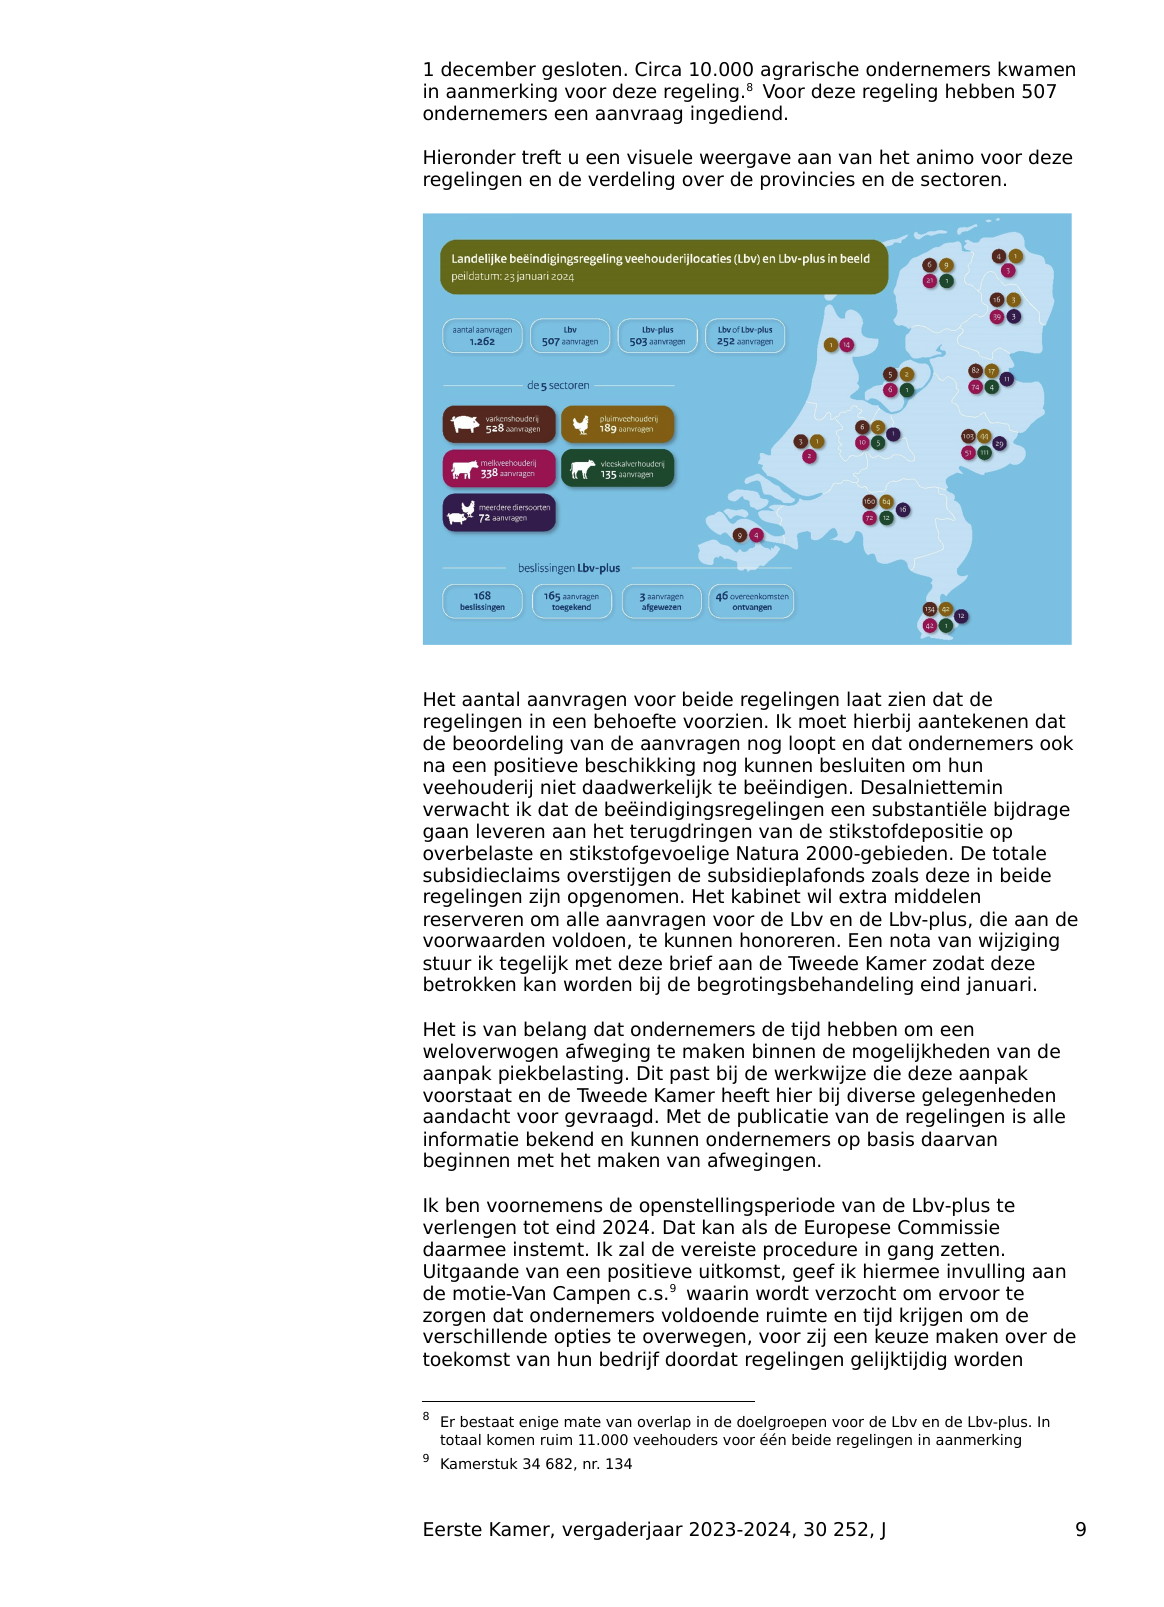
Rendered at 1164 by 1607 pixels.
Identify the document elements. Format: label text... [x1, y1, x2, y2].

text 1 december gesloten. Circa 10.000 agrarische ondernemers kwamen in aanmerking voor deze regeling. Voor deze regeling hebben 507 ondernemers een aanvraag ingediend. [422, 59, 1087, 125]
text Er bestaat enige mate van overlap in de doelgroepen voor de Lbv en de Lbv-plus. In totaal komen ruim 11.000 veehouders voor één beide regelingen in aanmerking [422, 1410, 1087, 1449]
text Het aantal aanvragen voor beide regelingen laat zien dat de regelingen in een behoefte voorzien. Ik moet hierbij aantekenen dat de beoordeling van de aanvragen nog loopt en dat ondernemers ook na een positieve beschikking nog kunnen besluiten om hun veehouderij niet daadwerkelijk te beëindigen. Desalniettemin verwacht ik dat de beëindigingsregelingen een substantiële bijdrage gaan leveren aan het terugdringen van de stikstofdepositie op overbelaste en stikstofgevoelige Natura 2000-gebieden. De totale subsidieclaims overstijgen de subsidieplafonds zoals deze in beide regelingen zijn opgenomen. Het kabinet wil extra middelen reserveren om alle aanvragen voor de Lbv en de Lbv-plus, die aan de voorwaarden voldoen, te kunnen honoreren. Een nota van wijziging stuur ik tegelijk met deze brief aan de Tweede Kamer zodat deze betrokken kan worden bij de begrotingsbehandeling eind januari. [422, 689, 1087, 996]
text Ik ben voornemens de openstellingsperiode van de Lbv-plus te verlengen tot eind 2024. Dat kan als de Europese Commissie daarmee instemt. Ik zal de vereiste procedure in gang zetten. Uitgaande van een positieve uitkomst, geef ik hiermee invulling aan de motie-Van Campen c.s. waarin wordt verzocht om ervoor te zorgen dat ondernemers voldoende ruimte en tijd krijgen om de verschillende opties te overwegen, voor zij een keuze maken over de toekomst van hun bedrijf doordat regelingen gelijktijdig worden [422, 1194, 1087, 1370]
picture [422, 213, 1072, 645]
text Het is van belang dat ondernemers de tijd hebben om een weloverwogen afweging te maken binnen de mogelijkheden van de aanpak piekbelasting. Dit past bij de werkwijze die deze aanpak voorstaat en de Tweede Kamer heeft hier bij diverse gelegenheden aandacht voor gevraagd. Met de publicatie van de regelingen is alle informatie bekend en kunnen ondernemers op basis daarvan beginnen met het maken van afwegingen. [422, 1018, 1087, 1172]
text Hieronder treft u een visuele weergave aan van het animo voor deze regelingen en de verdeling over de provincies en de sectoren. [422, 147, 1087, 191]
text Kamerstuk 34 682, nr. 134 [422, 1452, 1087, 1474]
